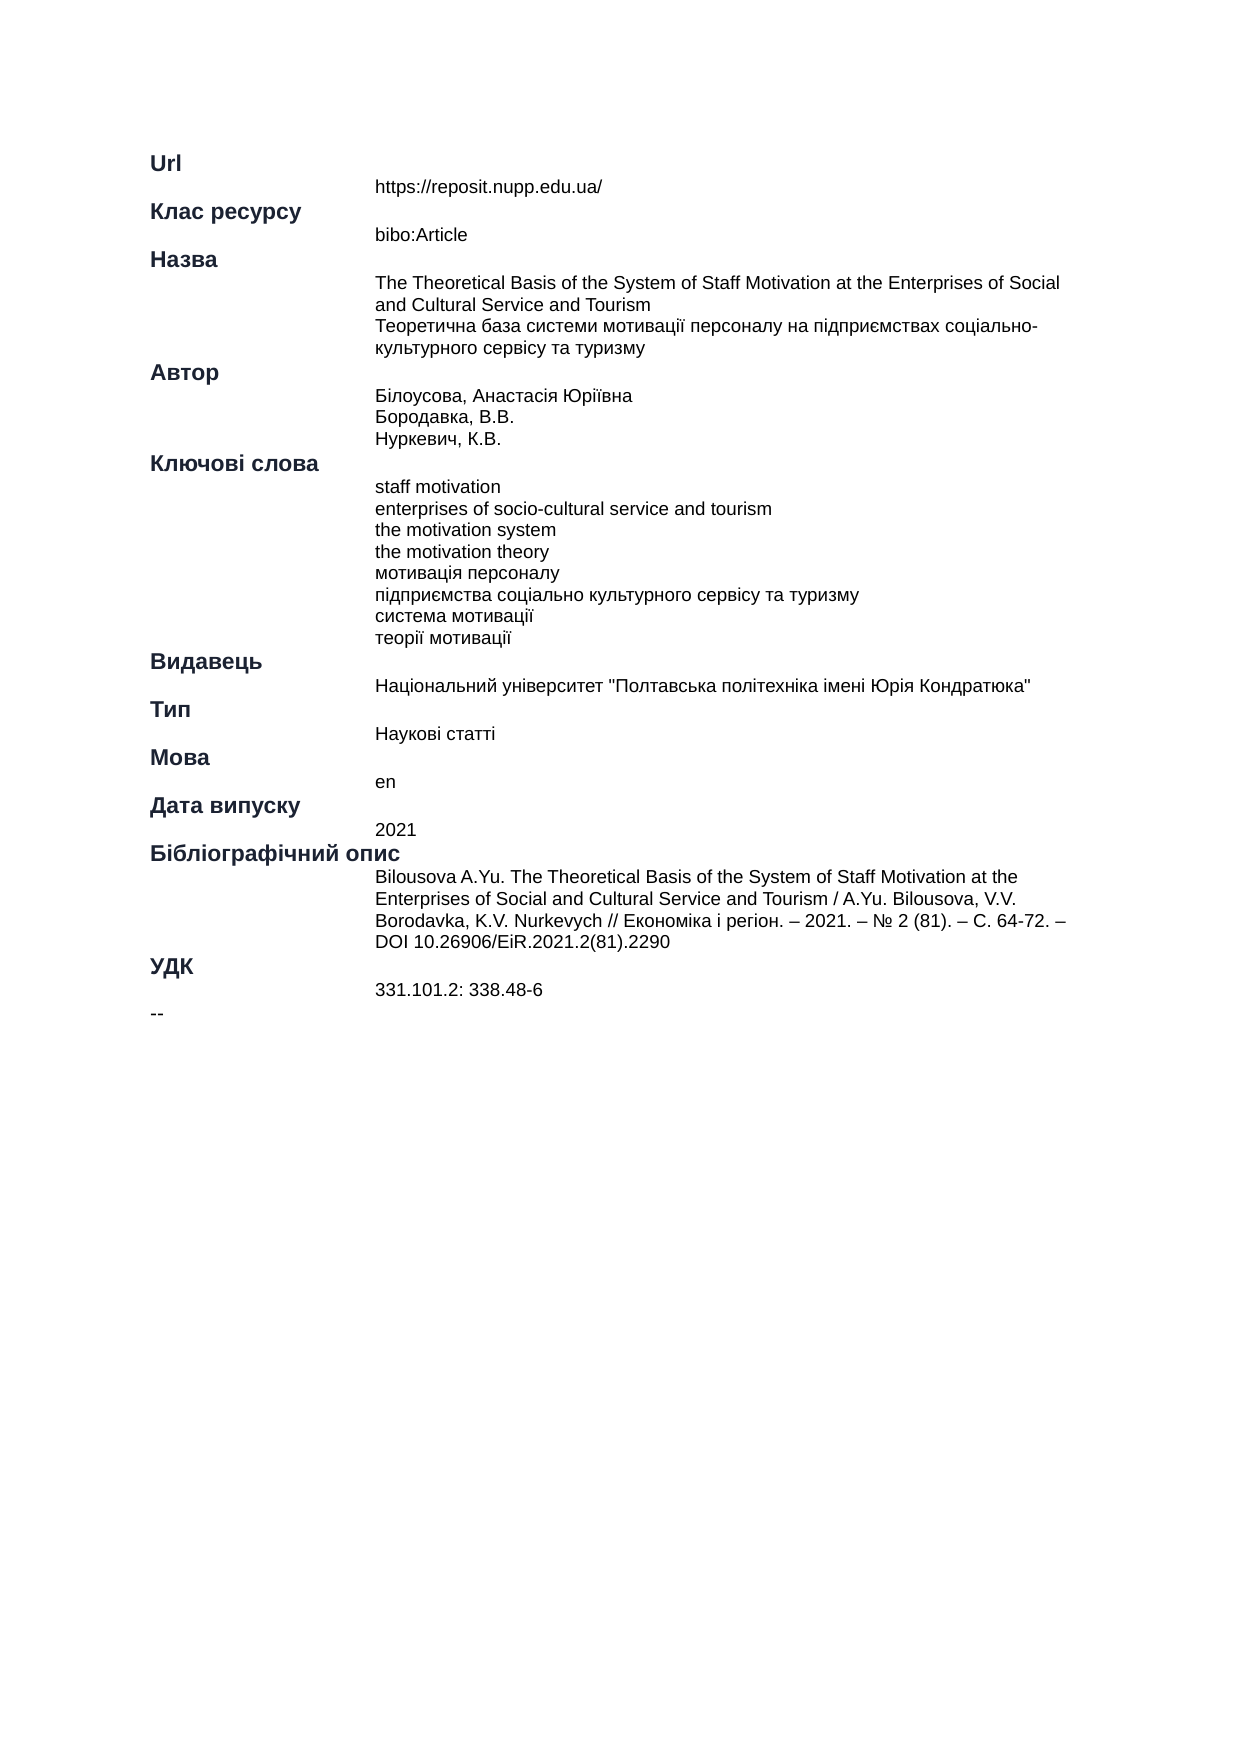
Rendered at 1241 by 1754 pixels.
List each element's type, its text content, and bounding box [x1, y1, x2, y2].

text the motivation system [375, 519, 1090, 541]
text 331.101.2: 338.48-6 [375, 979, 1090, 1001]
text Бібліографічний опис [150, 840, 1090, 866]
text Назва [150, 246, 1090, 272]
text Білоусова, Анастасія Юріївна [375, 385, 1090, 406]
text підприємства соціально культурного сервісу та туризму [375, 584, 1090, 605]
text the motivation theory [375, 541, 1090, 562]
text Дата випуску [150, 792, 1090, 818]
text УДК [150, 953, 1090, 979]
text en [375, 771, 1090, 792]
text мотивація персоналу [375, 562, 1090, 584]
text Нуркевич, К.В. [375, 428, 1090, 449]
text Автор [150, 358, 1090, 385]
text The Theoretical Basis of the System of Staff Motivation at the Enterprises of Social and Cultural Service and Tourism [375, 272, 1090, 315]
text теорії мотивації [375, 627, 1090, 648]
text система мотивації [375, 605, 1090, 627]
text 2021 [375, 818, 1090, 840]
text Ключові слова [150, 449, 1090, 476]
text Клас ресурсу [150, 198, 1090, 224]
text Видавець [150, 648, 1090, 675]
text bibo:Article [375, 224, 1090, 246]
text Наукові статті [375, 723, 1090, 744]
text Мова [150, 744, 1090, 771]
text Url [150, 150, 1090, 176]
text enterprises of socio-cultural service and tourism [375, 497, 1090, 519]
text https://reposit.nupp.edu.ua/ [375, 176, 1090, 198]
text Bilousova A.Yu. The Theoretical Basis of the System of Staff Motivation at the Enterprises of Social and Cultural Service and Tourism / A.Yu. Bilousova, V.V. Borodavka, K.V. Nurkevych // Економіка і регіон. – 2021. – № 2 (81). – С. 64-72. – DOI 10.26906/EiR.2021.2(81).2290 [375, 866, 1090, 953]
text staff motivation [375, 476, 1090, 497]
text -- [150, 1001, 1090, 1024]
text Бородавка, В.В. [375, 406, 1090, 428]
text Теоретична база системи мотивації персоналу на підприємствах соціально-культурного сервісу та туризму [375, 315, 1090, 358]
text Тип [150, 696, 1090, 723]
text Національний університет "Полтавська політехніка імені Юрія Кондратюка" [375, 675, 1090, 696]
